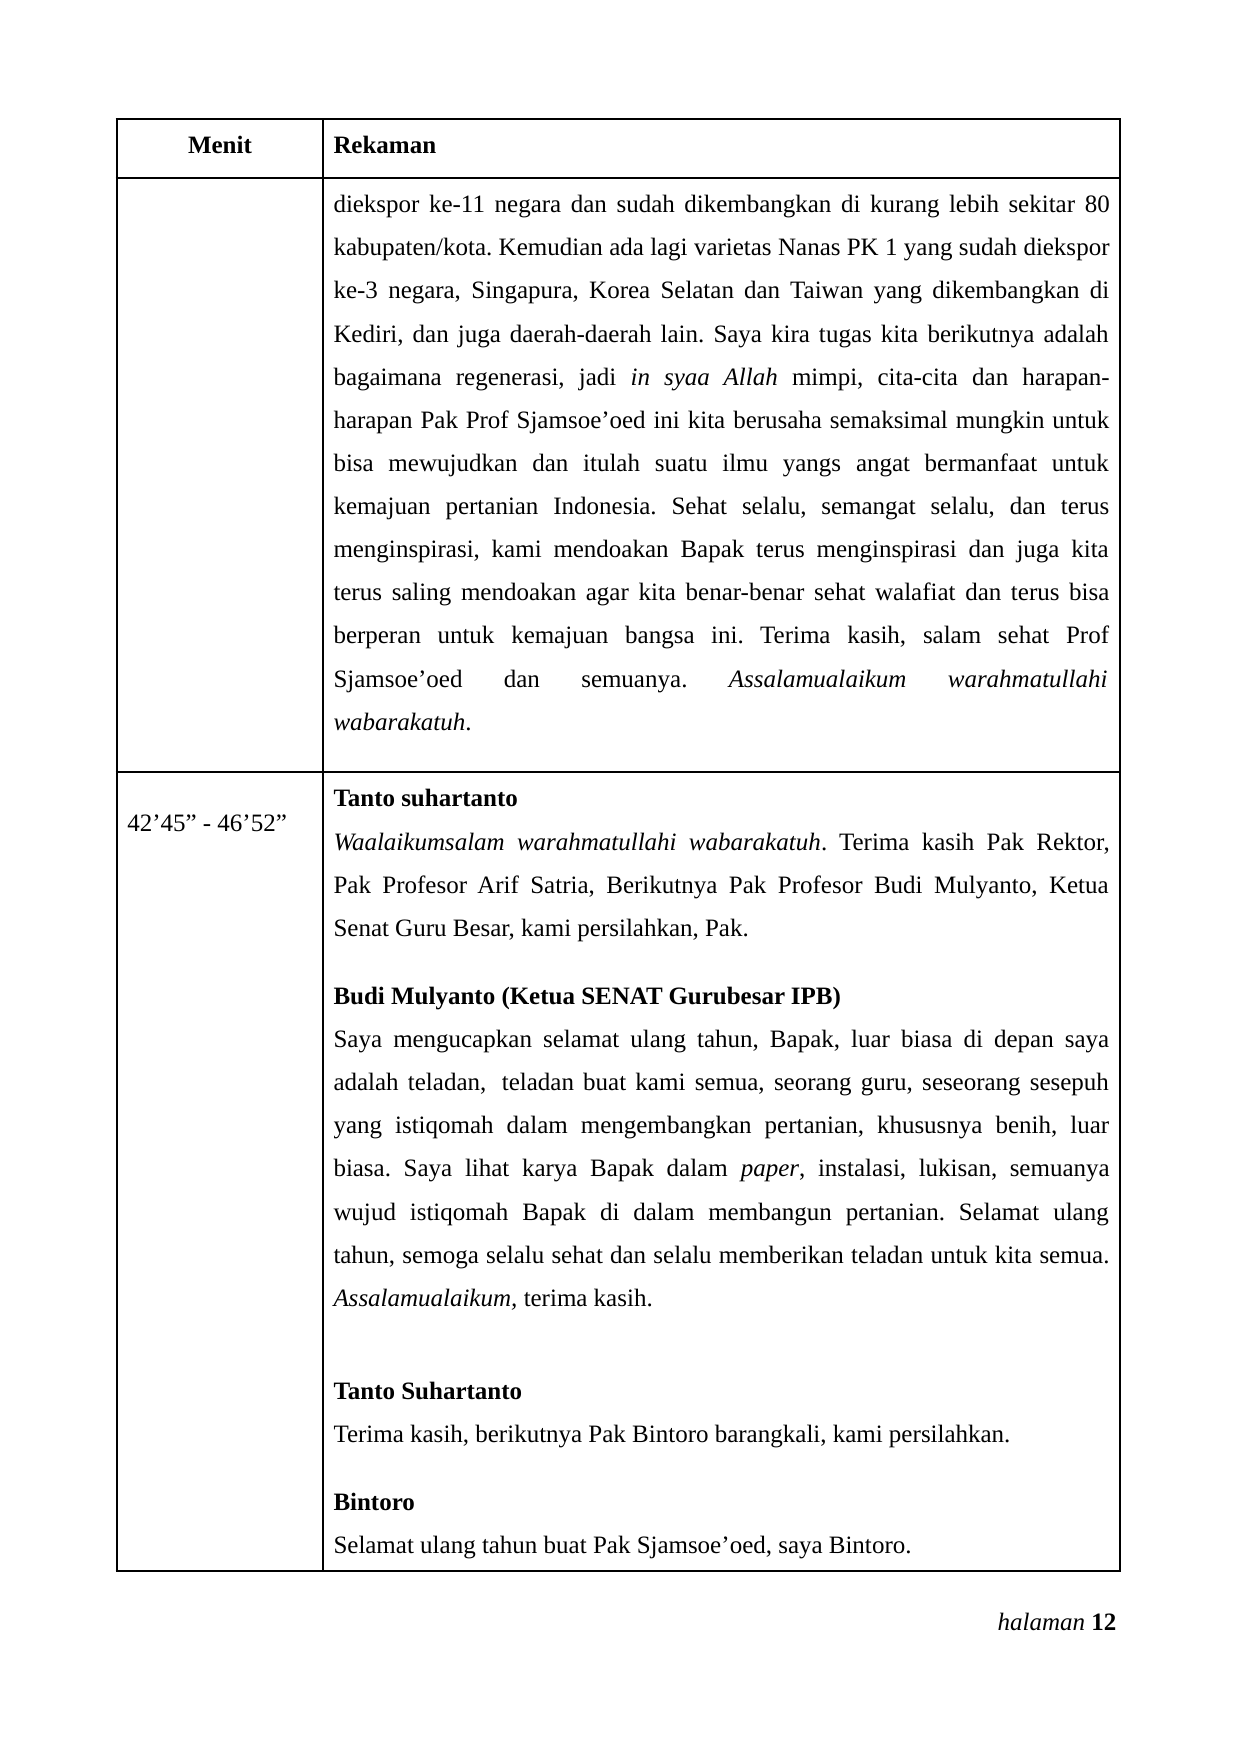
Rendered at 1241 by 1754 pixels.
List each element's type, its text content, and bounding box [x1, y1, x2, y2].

table_header Rekaman [324, 120, 1119, 177]
table_cell 42’45” - 46’52” [118, 773, 322, 1569]
table_header Menit [118, 120, 322, 177]
table_cell diekspor ke-11 negara dan sudah dikembangkan di kurang lebih sekitar 80 kabupaten/kota. Kemudian ada lagi varietas Nanas PK 1 yang sudah diekspor ke-3 negara, Singapura, Korea Selatan dan Taiwan yang dikembangkan di Kediri, dan juga daerah-daerah lain. Saya kira tugas kita berikutnya adalah bagaimana regenerasi, jadi in syaa Allah mimpi, cita-cita dan harapan-harapan Pak Prof Sjamsoe’oed ini kita berusaha semaksimal mungkin untuk bisa mewujudkan dan itulah suatu ilmu yangs angat bermanfaat untuk kemajuan pertanian Indonesia. Sehat selalu, semangat selalu, dan terus menginspirasi, kami mendoakan Bapak terus menginspirasi dan juga kita terus saling mendoakan agar kita benar-benar sehat walafiat dan terus bisa berperan untuk kemajuan bangsa ini. Terima kasih, salam sehat Prof Sjamsoe’oed dan semuanya. Assalamualaikum warahmatullahi wabarakatuh. [324, 179, 1119, 771]
table_cell [118, 179, 322, 771]
table_cell Tanto suhartanto Waalaikumsalam warahmatullahi wabarakatuh. Terima kasih Pak Rektor, Pak Profesor Arif Satria, Berikutnya Pak Profesor Budi Mulyanto, Ketua Senat Guru Besar, kami persilahkan, Pak. Budi Mulyanto (Ketua SENAT Gurubesar IPB) Saya mengucapkan selamat ulang tahun, Bapak, luar biasa di depan saya adalah teladan, teladan buat kami semua, seorang guru, seseorang sesepuh yang istiqomah dalam mengembangkan pertanian, khususnya benih, luar biasa. Saya lihat karya Bapak dalam paper, instalasi, lukisan, semuanya wujud istiqomah Bapak di dalam membangun pertanian. Selamat ulang tahun, semoga selalu sehat dan selalu memberikan teladan untuk kita semua. Assalamualaikum, terima kasih. Tanto Suhartanto Terima kasih, berikutnya Pak Bintoro barangkali, kami persilahkan. Bintoro Selamat ulang tahun buat Pak Sjamsoe’oed, saya Bintoro. [324, 773, 1119, 1569]
